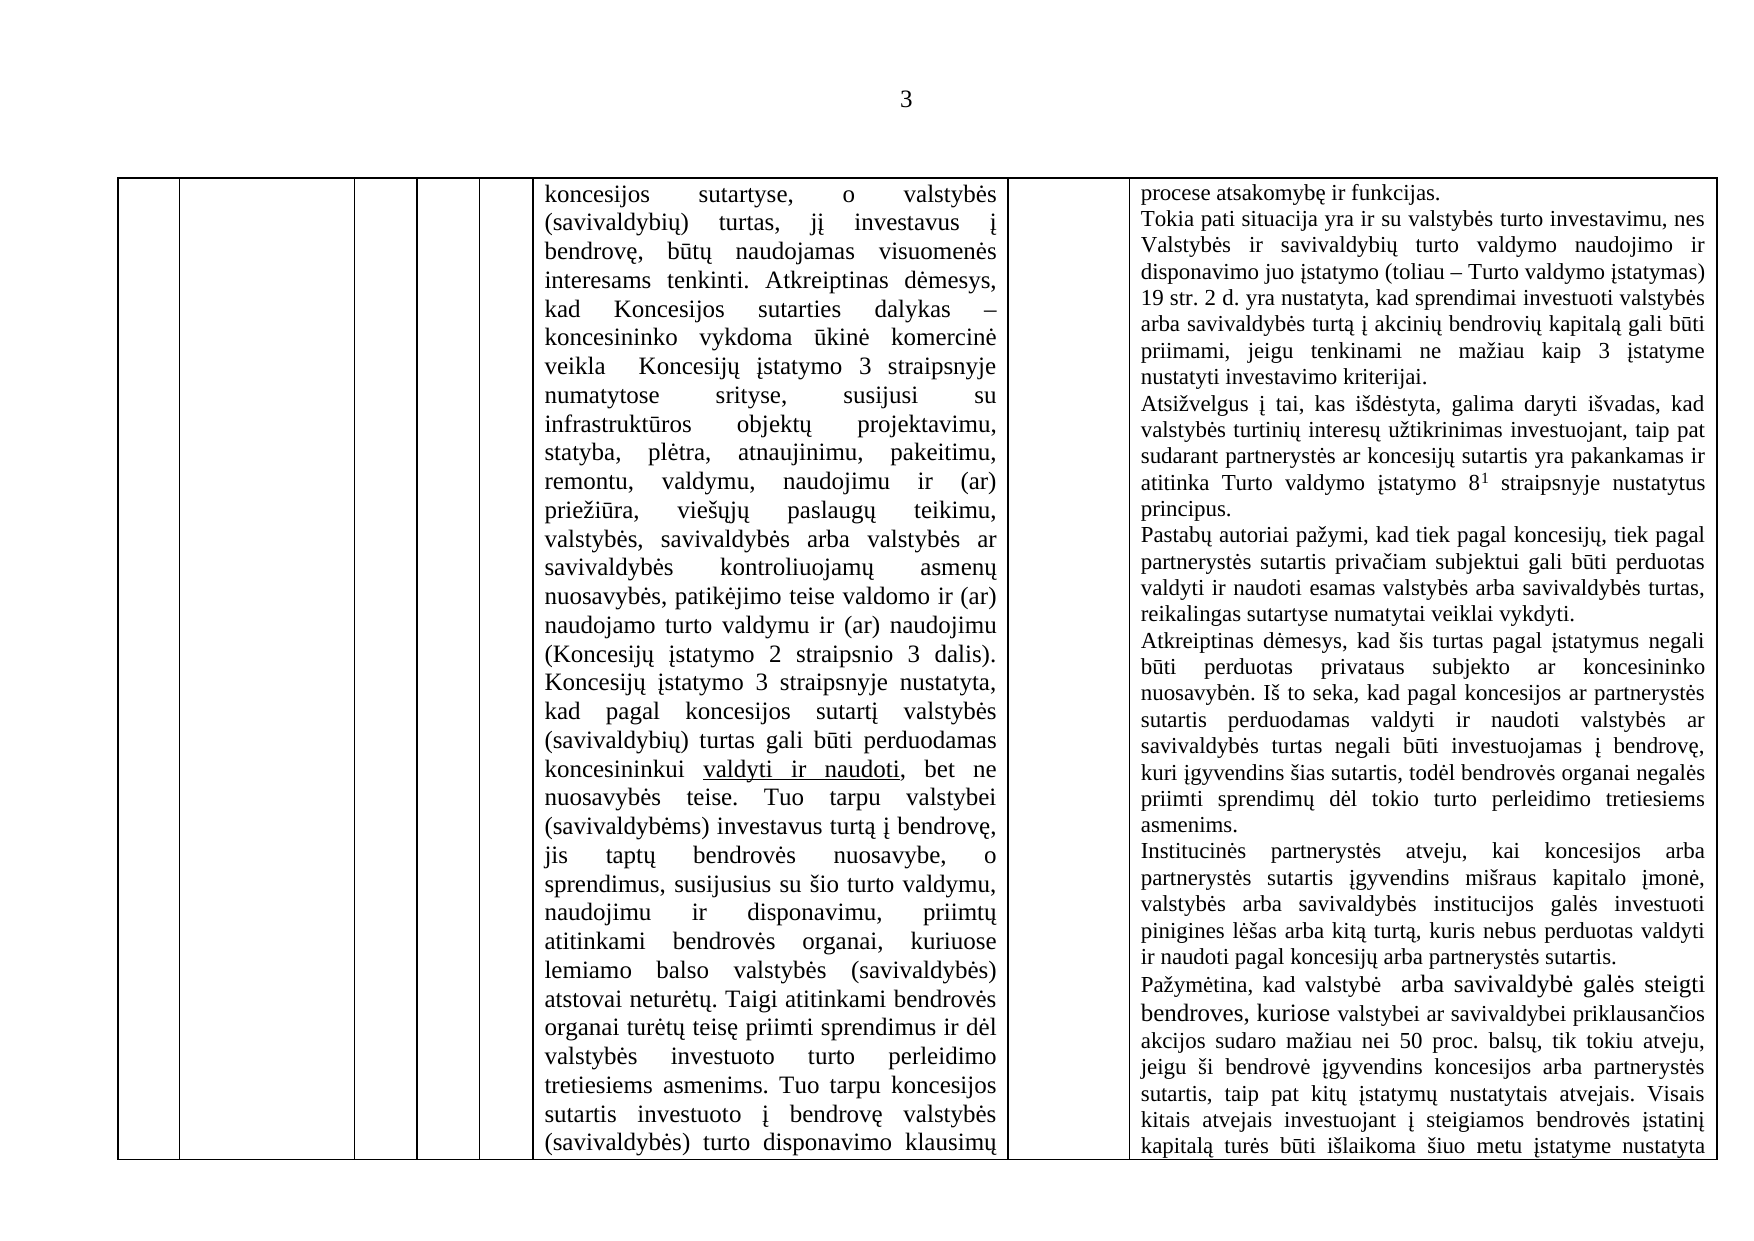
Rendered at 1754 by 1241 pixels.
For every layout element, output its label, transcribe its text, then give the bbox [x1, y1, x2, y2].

table_cell [480, 179, 532, 1159]
table_cell [355, 179, 416, 1159]
table_cell [1009, 179, 1129, 1159]
table_cell koncesijos sutartyse, o valstybės (savivaldybių) turtas, jį investavus į bendrovę, būtų naudojamas visuomenės interesams tenkinti. Atkreiptinas dėmesys, kad Koncesijos sutarties dalykas – koncesininko vykdoma ūkinė komercinė veikla Koncesijų įstatymo 3 straipsnyje numatytose srityse, susijusi su infrastruktūros objektų projektavimu, statyba, plėtra, atnaujinimu, pakeitimu, remontu, valdymu, naudojimu ir (ar) priežiūra, viešųjų paslaugų teikimu, valstybės, savivaldybės arba valstybės ar savivaldybės kontroliuojamų asmenų nuosavybės, patikėjimo teise valdomo ir (ar) naudojamo turto valdymu ir (ar) naudojimu (Koncesijų įstatymo 2 straipsnio 3 dalis). Koncesijų įstatymo 3 straipsnyje nustatyta, kad pagal koncesijos sutartį valstybės (savivaldybių) turtas gali būti perduodamas koncesininkui valdyti ir naudoti, bet ne nuosavybės teise. Tuo tarpu valstybei (savivaldybėms) investavus turtą į bendrovę, jis taptų bendrovės nuosavybe, o sprendimus, susijusius su šio turto valdymu, naudojimu ir disponavimu, priimtų atitinkami bendrovės organai, kuriuose lemiamo balso valstybės (savivaldybės) atstovai neturėtų. Taigi atitinkami bendrovės organai turėtų teisę priimti sprendimus ir dėl valstybės investuoto turto perleidimo tretiesiems asmenims. Tuo tarpu koncesijos sutartis investuoto į bendrovę valstybės (savivaldybės) turto disponavimo klausimų [534, 179, 1007, 1159]
table_cell [418, 179, 479, 1159]
table_cell [119, 179, 179, 1159]
table_cell [180, 179, 354, 1159]
table_cell procese atsakomybę ir funkcijas. Tokia pati situacija yra ir su valstybės turto investavimu, nes Valstybės ir savivaldybių turto valdymo naudojimo ir disponavimo juo įstatymo (toliau – Turto valdymo įstatymas) 19 str. 2 d. yra nustatyta, kad sprendimai investuoti valstybės arba savivaldybės turtą į akcinių bendrovių kapitalą gali būti priimami, jeigu tenkinami ne mažiau kaip 3 įstatyme nustatyti investavimo kriterijai. Atsižvelgus į tai, kas išdėstyta, galima daryti išvadas, kad valstybės turtinių interesų užtikrinimas investuojant, taip pat sudarant partnerystės ar koncesijų sutartis yra pakankamas ir atitinka Turto valdymo įstatymo 81 straipsnyje nustatytus principus. Pastabų autoriai pažymi, kad tiek pagal koncesijų, tiek pagal partnerystės sutartis privačiam subjektui gali būti perduotas valdyti ir naudoti esamas valstybės arba savivaldybės turtas, reikalingas sutartyse numatytai veiklai vykdyti. Atkreiptinas dėmesys, kad šis turtas pagal įstatymus negali būti perduotas privataus subjekto ar koncesininko nuosavybėn. Iš to seka, kad pagal koncesijos ar partnerystės sutartis perduodamas valdyti ir naudoti valstybės ar savivaldybės turtas negali būti investuojamas į bendrovę, kuri įgyvendins šias sutartis, todėl bendrovės organai negalės priimti sprendimų dėl tokio turto perleidimo tretiesiems asmenims. Institucinės partnerystės atveju, kai koncesijos arba partnerystės sutartis įgyvendins mišraus kapitalo įmonė, valstybės arba savivaldybės institucijos galės investuoti pinigines lėšas arba kitą turtą, kuris nebus perduotas valdyti ir naudoti pagal koncesijų arba partnerystės sutartis. Pažymėtina, kad valstybė arba savivaldybė galės steigti bendroves, kuriose valstybei ar savivaldybei priklausančios akcijos sudaro mažiau nei 50 proc. balsų, tik tokiu atveju, jeigu ši bendrovė įgyvendins koncesijos arba partnerystės sutartis, taip pat kitų įstatymų nustatytais atvejais. Visais kitais atvejais investuojant į steigiamos bendrovės įstatinį kapitalą turės būti išlaikoma šiuo metu įstatyme nustatyta [1130, 179, 1716, 1159]
